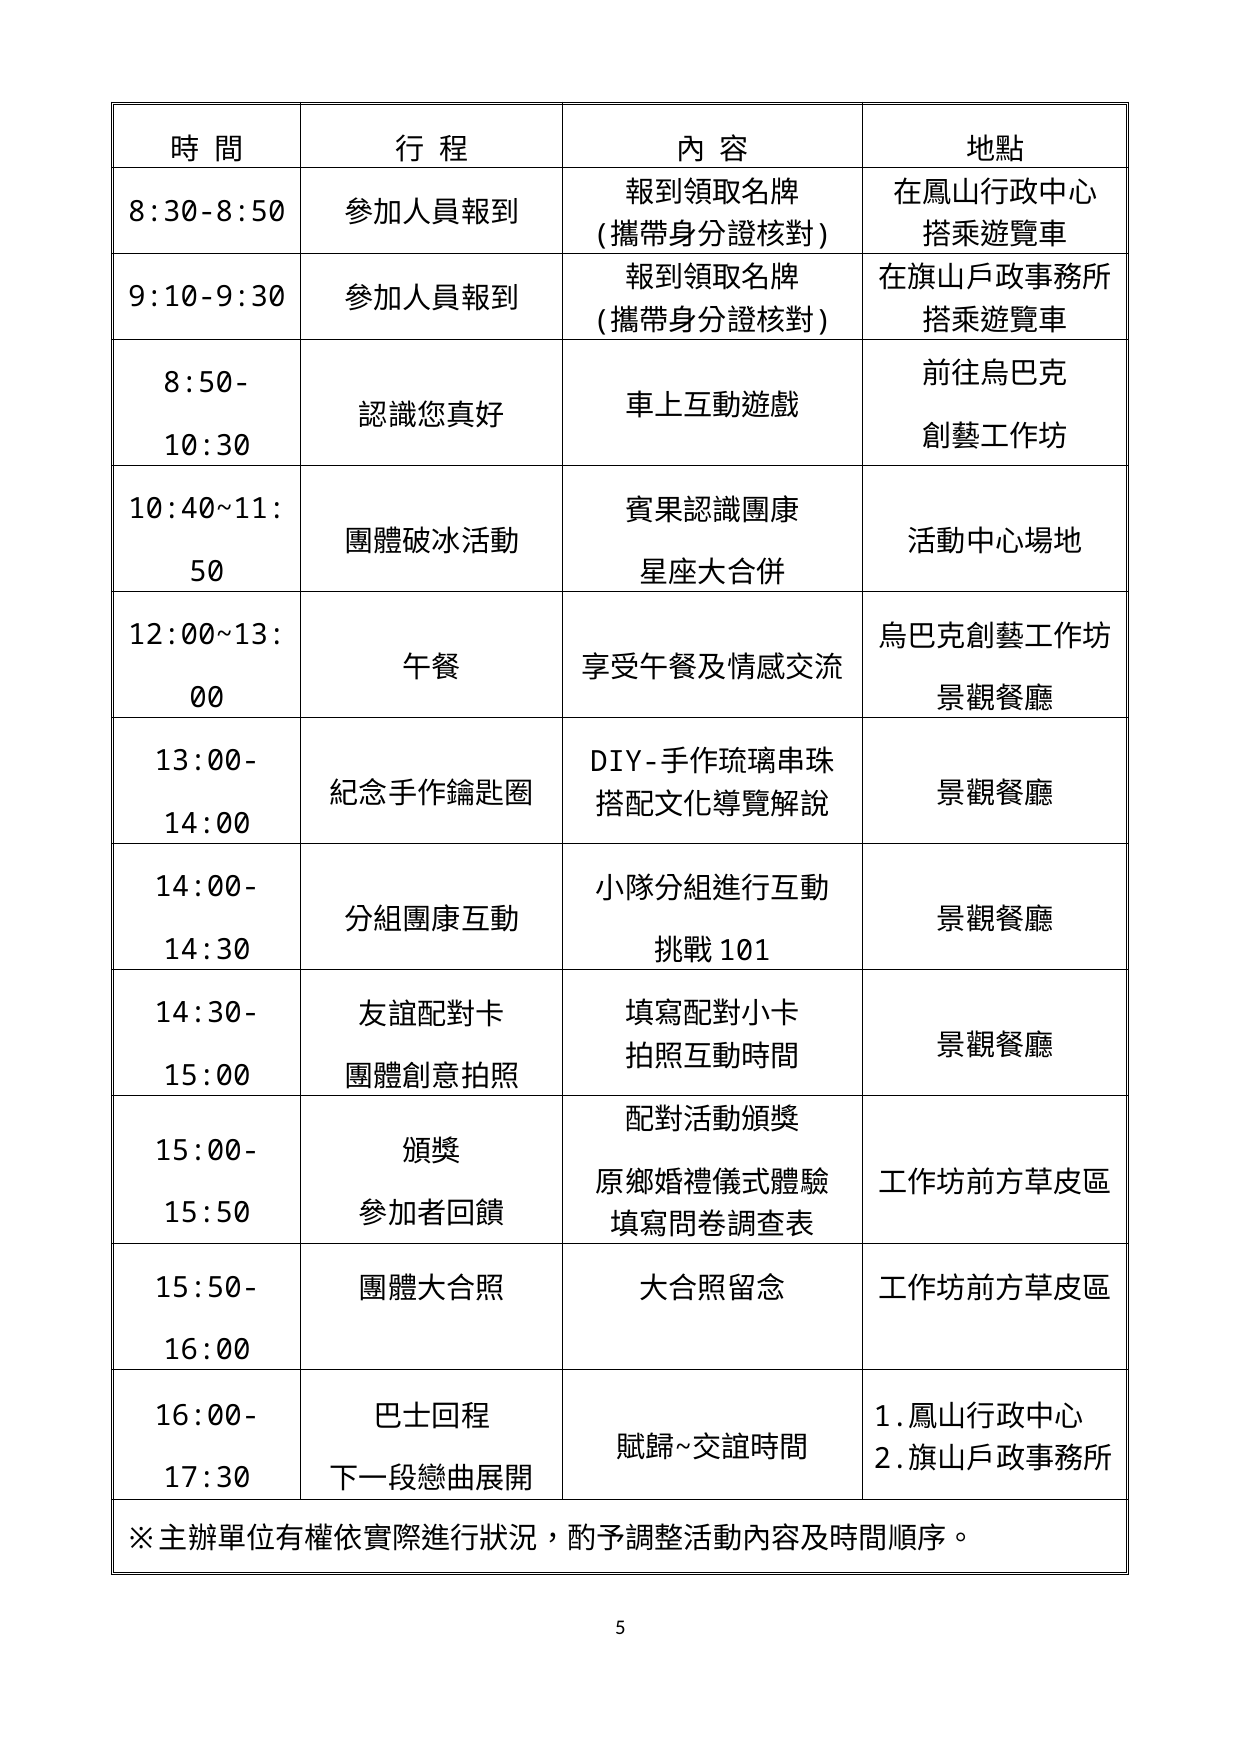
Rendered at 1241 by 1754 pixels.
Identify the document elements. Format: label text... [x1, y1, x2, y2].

table_cell 景觀餐廳 [863, 718, 1126, 843]
table_cell 8:50-10:30 [114, 340, 300, 465]
table_cell 賦歸~交誼時間 [563, 1370, 862, 1499]
table_header 行 程 [301, 105, 562, 167]
table_cell 配對活動頒獎 原鄉婚禮儀式體驗 填寫問卷調查表 [563, 1096, 862, 1243]
table_cell 參加人員報到 [301, 168, 562, 253]
table_cell 15:00-15:50 [114, 1096, 300, 1243]
table_header 內 容 [563, 105, 862, 167]
table_cell 活動中心場地 [863, 466, 1126, 591]
table_cell 12:00~13:00 [114, 592, 300, 717]
table_cell 工作坊前方草皮區 [863, 1244, 1126, 1369]
table_cell 1.鳳山行政中心 2.旗山戶政事務所 [863, 1370, 1126, 1499]
table_cell 15:50-16:00 [114, 1244, 300, 1369]
table_cell 景觀餐廳 [863, 844, 1126, 969]
table_cell 13:00-14:00 [114, 718, 300, 843]
table_cell 14:30-15:00 [114, 970, 300, 1095]
table_cell 報到領取名牌 (攜帶身分證核對) [563, 168, 862, 253]
table_cell 賓果認識團康 星座大合併 [563, 466, 862, 591]
table_cell 享受午餐及情感交流 [563, 592, 862, 717]
table_header 地點 [863, 105, 1126, 167]
table_cell 10:40~11:50 [114, 466, 300, 591]
table_cell 烏巴克創藝工作坊景觀餐廳 [863, 592, 1126, 717]
table_cell 9:10-9:30 [114, 254, 300, 339]
table_cell 團體大合照 [301, 1244, 562, 1369]
table_cell 景觀餐廳 [863, 970, 1126, 1095]
table_cell 14:00-14:30 [114, 844, 300, 969]
table_cell 報到領取名牌 (攜帶身分證核對) [563, 254, 862, 339]
table_cell 巴士回程 下一段戀曲展開 [301, 1370, 562, 1499]
table_cell 8:30-8:50 [114, 168, 300, 253]
table_cell 前往烏巴克 創藝工作坊 [863, 340, 1126, 465]
table_cell 友誼配對卡 團體創意拍照 [301, 970, 562, 1095]
table_cell 填寫配對小卡 拍照互動時間 [563, 970, 862, 1095]
table_header 時 間 [114, 105, 300, 167]
table_cell 小隊分組進行互動 挑戰101 [563, 844, 862, 969]
table_cell ※主辦單位有權依實際進行狀況，酌予調整活動內容及時間順序。 [114, 1500, 1126, 1572]
table_cell 在旗山戶政事務所搭乘遊覽車 [863, 254, 1126, 339]
table_cell 紀念手作鑰匙圈 [301, 718, 562, 843]
table_cell 工作坊前方草皮區 [863, 1096, 1126, 1243]
table_cell 車上互動遊戲 [563, 340, 862, 465]
table_cell 午餐 [301, 592, 562, 717]
table_cell DIY-手作琉璃串珠 搭配文化導覽解說 [563, 718, 862, 843]
table_cell 頒獎 參加者回饋 [301, 1096, 562, 1243]
table_cell 參加人員報到 [301, 254, 562, 339]
table_cell 16:00-17:30 [114, 1370, 300, 1499]
table_cell 在鳳山行政中心 搭乘遊覽車 [863, 168, 1126, 253]
table_cell 分組團康互動 [301, 844, 562, 969]
table_cell 團體破冰活動 [301, 466, 562, 591]
table_cell 大合照留念 [563, 1244, 862, 1369]
table_cell 認識您真好 [301, 340, 562, 465]
